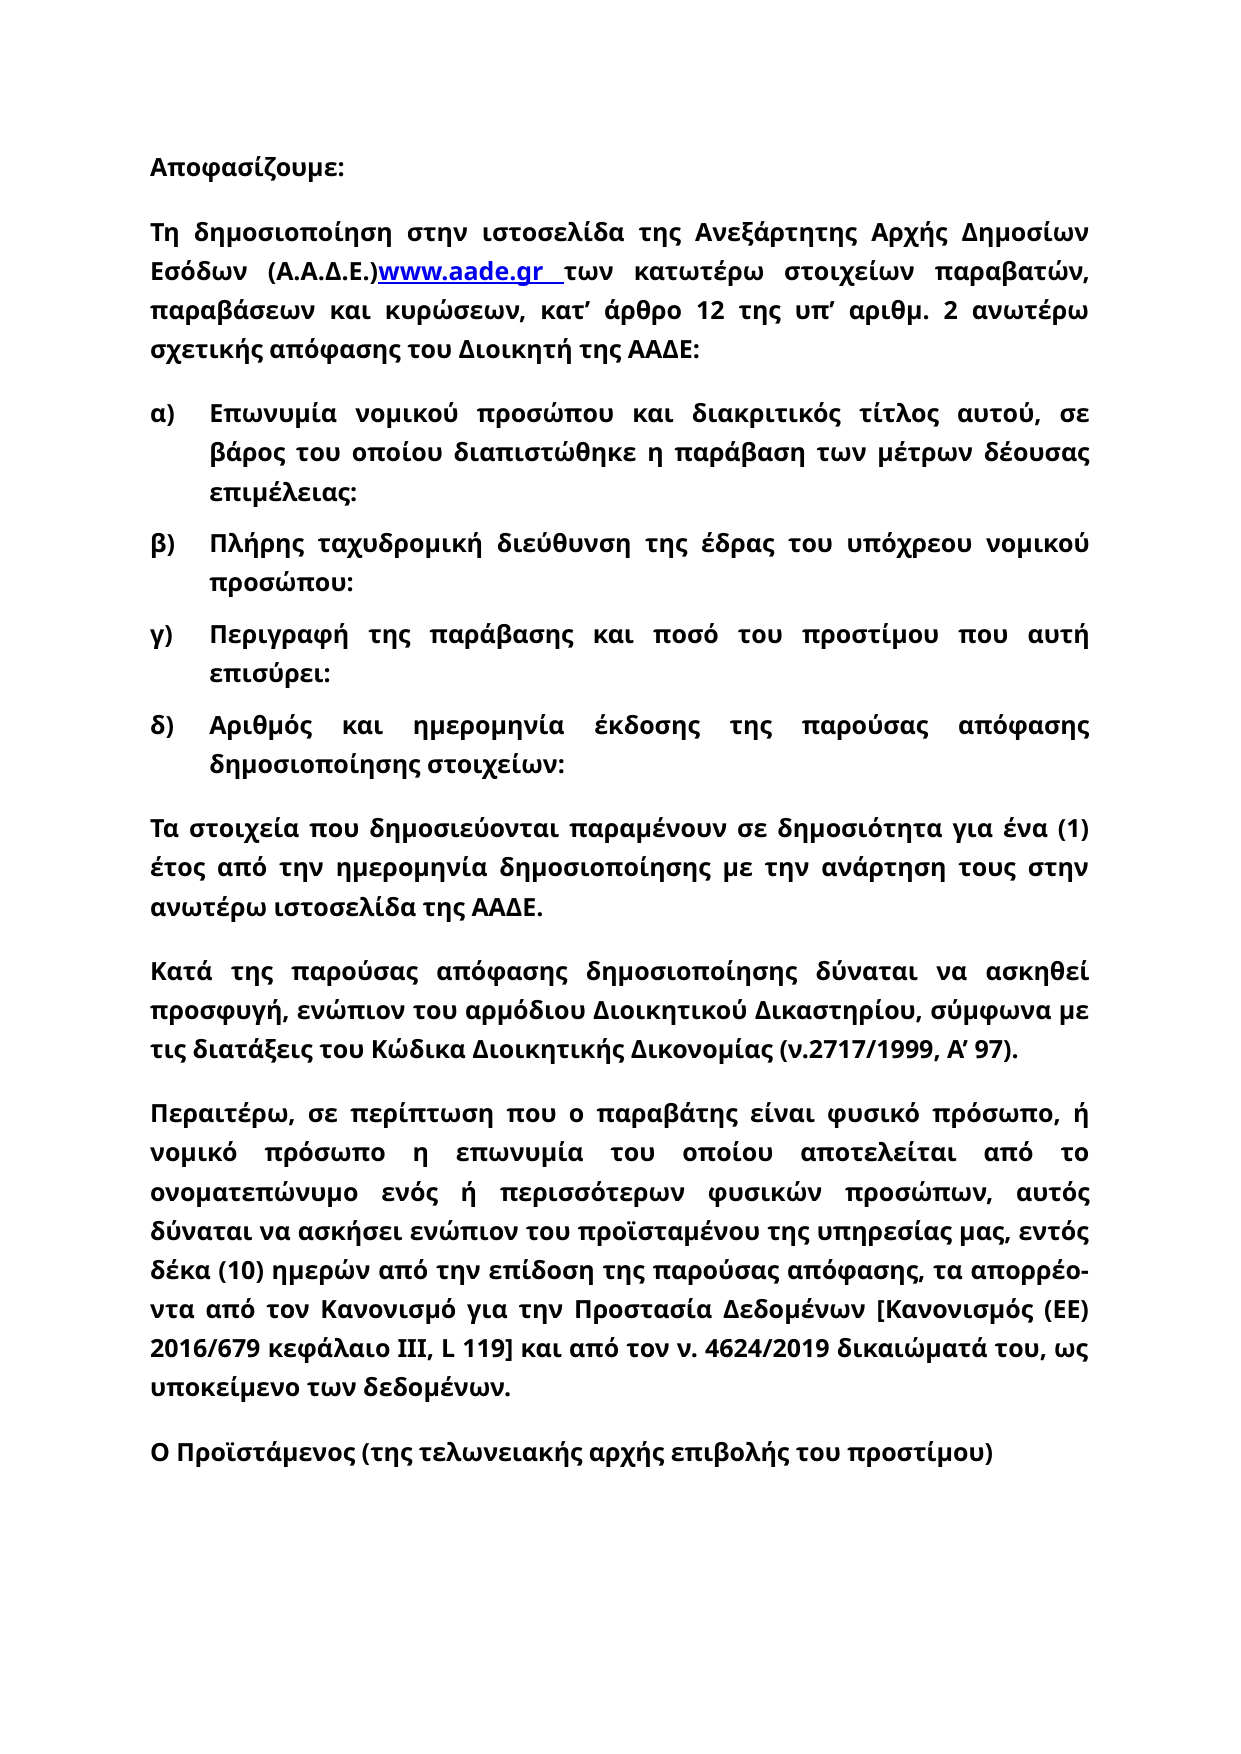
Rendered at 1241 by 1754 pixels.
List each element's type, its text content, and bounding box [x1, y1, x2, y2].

text Τα στοιχεία που δημοσιεύονται παραμένουν σε δημοσιότητα για ένα (1) έτος από την ημερομηνία δημοσιοποίησης με την ανάρτηση τους στην ανωτέρω ιστοσελίδα της ΑΑΔΕ. [150, 811, 1090, 923]
list γ) Περιγραφή της παράβασης και ποσό του προστίμου που αυτή επισύρει: [150, 617, 1090, 690]
list δ) Αριθμός και ημερομηνία έκδοσης της παρούσας απόφασης δημοσιοποίησης στοιχείων: [150, 707, 1090, 781]
text Ο Προϊστάμενος (της τελωνειακής αρχής επιβολής του προστίμου) [150, 1434, 1090, 1468]
list β) Πλήρης ταχυδρομική διεύθυνση της έδρας του υπόχρεου νομικού προσώπου: [150, 526, 1090, 599]
text Περαιτέρω, σε περίπτωση που ο παραβάτης είναι φυσικό πρόσωπο, ή νομικό πρόσωπο η επωνυμία του οποίου αποτελείται από το ονοματεπώνυμο ενός ή περισσότερων φυσικών προσώπων, αυτός δύναται να ασκήσει ενώπιον του προϊσταμένου της υπηρεσίας μας, εντός δέκα (10) ημερών από την επίδοση της παρούσας απόφασης, τα απορρέο- ντα από τον Κανονισμό για την Προστασία Δεδομένων [Κανονισμός (ΕΕ) 2016/679 κεφάλαιο ΙΙΙ, L 119] και από τον ν. 4624/2019 δικαιώματά του, ως υποκείμενο των δεδομένων. [150, 1096, 1090, 1404]
text Αποφασίζουμε: [150, 150, 1090, 184]
text Τη δημοσιοποίηση στην ιστοσελίδα της Ανεξάρτητης Αρχής Δημοσίων Εσόδων (Α.Α.Δ.Ε.)www.aade.gr των κατωτέρω στοιχείων παραβατών, παραβάσεων και κυρώσεων, κατ’ άρθρο 12 της υπ’ αριθμ. 2 ανωτέρω σχετικής απόφασης του Διοικητή της ΑΑΔΕ: [150, 214, 1090, 366]
text Κατά της παρούσας απόφασης δημοσιοποίησης δύναται να ασκηθεί προσφυγή, ενώπιον του αρμόδιου Διοικητικού Δικαστηρίου, σύμφωνα με τις διατάξεις του Κώδικα Διοικητικής Δικονομίας (ν.2717/1999, Α’ 97). [150, 953, 1090, 1066]
list α) Επωνυμία νομικού προσώπου και διακριτικός τίτλος αυτού, σε βάρος του οποίου διαπιστώθηκε η παράβαση των μέτρων δέουσας επιμέλειας: [150, 396, 1090, 508]
